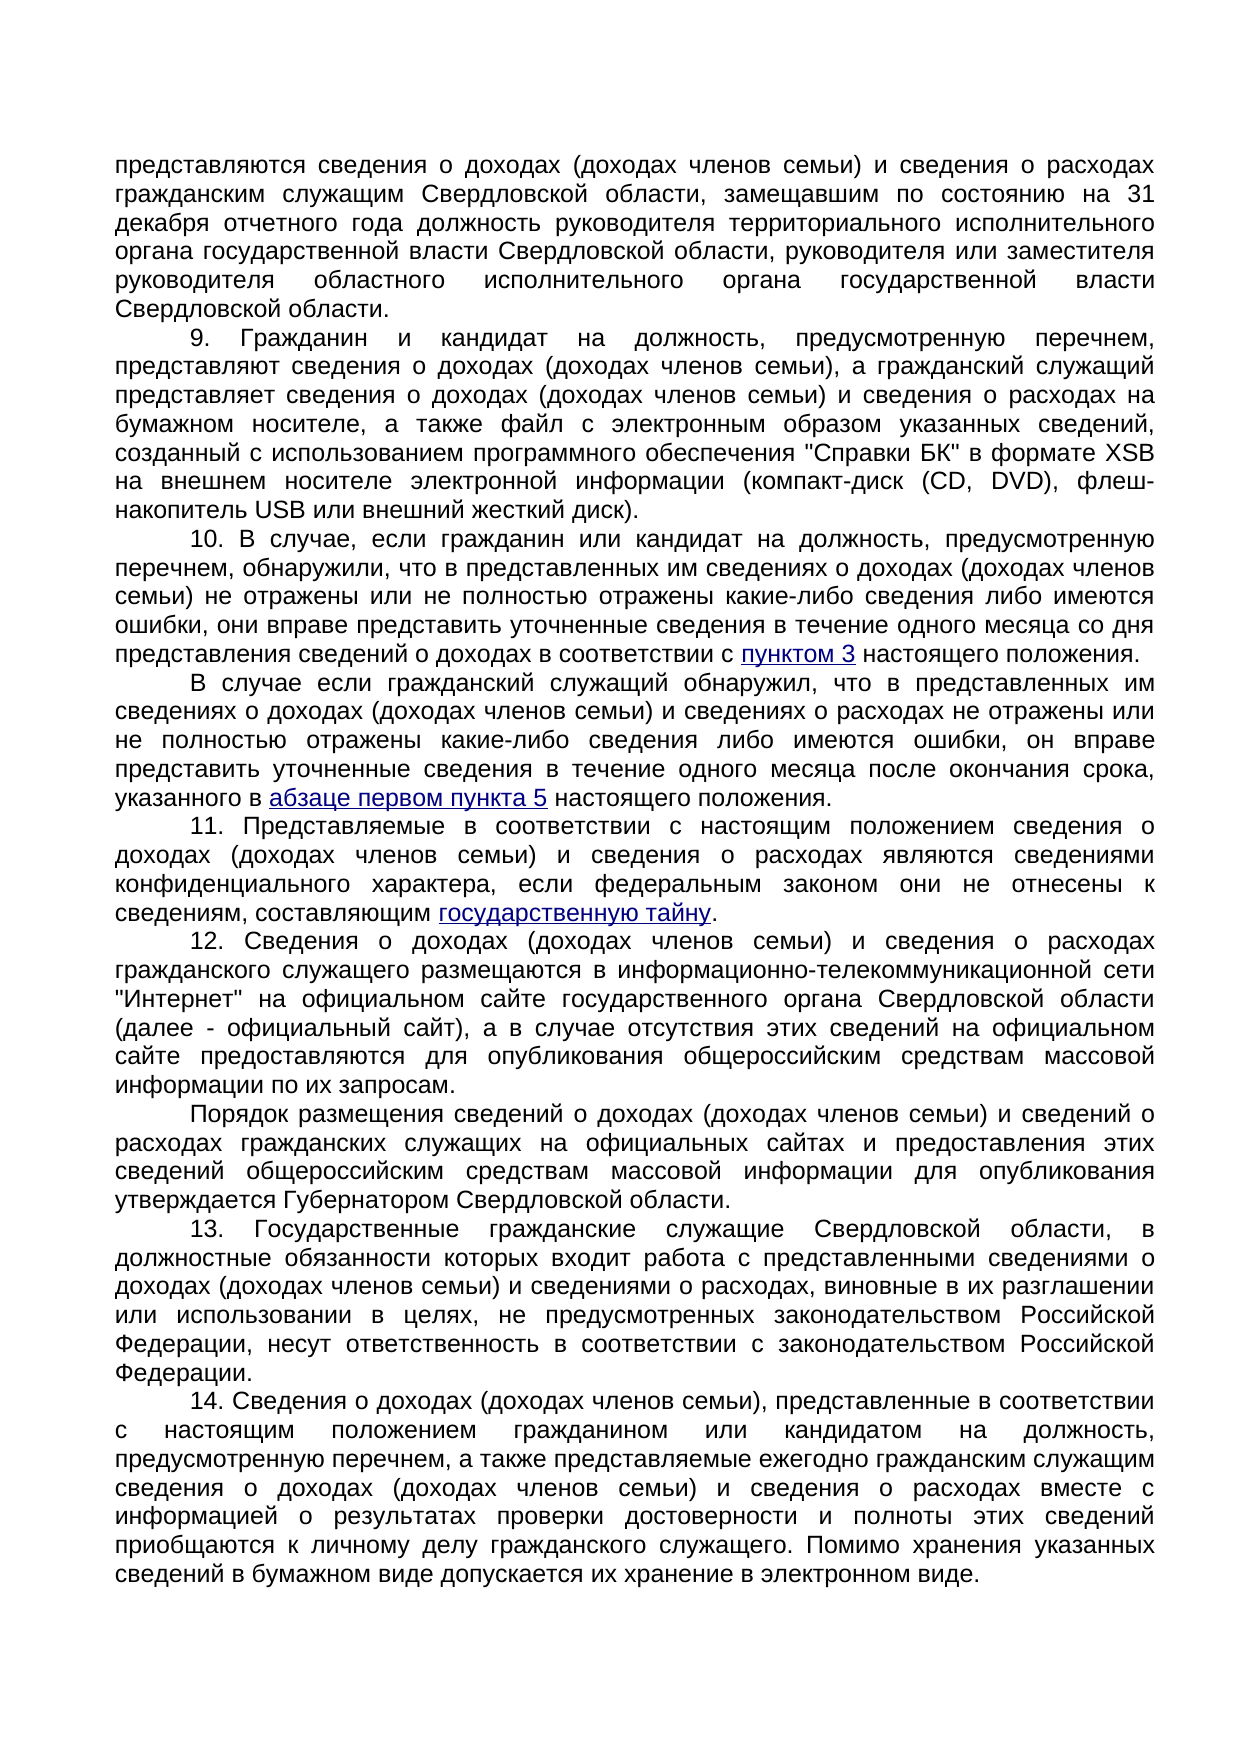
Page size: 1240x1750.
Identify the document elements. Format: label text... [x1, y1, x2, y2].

text 14. Сведения о доходах (доходах членов семьи), представленные в соответствии с настоящим положением гражданином или кандидатом на должность, предусмотренную перечнем, а также представляемые ежегодно гражданским служащим сведения о доходах (доходах членов семьи) и сведения о расходах вместе с информацией о результатах проверки достоверности и полноты этих сведений приобщаются к личному делу гражданского служащего. Помимо хранения указанных сведений в бумажном виде допускается их хранение в электронном виде. [114, 1386, 1156, 1587]
text представляются сведения о доходах (доходах членов семьи) и сведения о расходах гражданским служащим Свердловской области, замещавшим по состоянию на 31 декабря отчетного года должность руководителя территориального исполнительного органа государственной власти Свердловской области, руководителя или заместителя руководителя областного исполнительного органа государственной власти Свердловской области. [114, 150, 1156, 322]
text 9. Гражданин и кандидат на должность, предусмотренную перечнем, представляют сведения о доходах (доходах членов семьи), а гражданский служащий представляет сведения о доходах (доходах членов семьи) и сведения о расходах на бумажном носителе, а также файл с электронным образом указанных сведений, созданный с использованием программного обеспечения "Справки БК" в формате XSB на внешнем носителе электронной информации (компакт-диск (CD, DVD), флеш-накопитель USB или внешний жесткий диск). [114, 322, 1156, 524]
text 11. Представляемые в соответствии с настоящим положением сведения о доходах (доходах членов семьи) и сведения о расходах являются сведениями конфиденциального характера, если федеральным законом они не отнесены к сведениям, составляющим государственную тайну. [114, 811, 1156, 926]
text 13. Государственные гражданские служащие Свердловской области, в должностные обязанности которых входит работа с представленными сведениями о доходах (доходах членов семьи) и сведениями о расходах, виновные в их разглашении или использовании в целях, не предусмотренных законодательством Российской Федерации, несут ответственность в соответствии с законодательством Российской Федерации. [114, 1214, 1156, 1386]
text В случае если гражданский служащий обнаружил, что в представленных им сведениях о доходах (доходах членов семьи) и сведениях о расходах не отражены или не полностью отражены какие-либо сведения либо имеются ошибки, он вправе представить уточненные сведения в течение одного месяца после окончания срока, указанного в абзаце первом пункта 5 настоящего положения. [114, 667, 1156, 811]
text 12. Сведения о доходах (доходах членов семьи) и сведения о расходах гражданского служащего размещаются в информационно-телекоммуникационной сети "Интернет" на официальном сайте государственного органа Свердловской области (далее - официальный сайт), а в случае отсутствия этих сведений на официальном сайте предоставляются для опубликования общероссийским средствам массовой информации по их запросам. [114, 926, 1156, 1099]
text Порядок размещения сведений о доходах (доходах членов семьи) и сведений о расходах гражданских служащих на официальных сайтах и предоставления этих сведений общероссийским средствам массовой информации для опубликования утверждается Губернатором Свердловской области. [114, 1099, 1156, 1214]
text 10. В случае, если гражданин или кандидат на должность, предусмотренную перечнем, обнаружили, что в представленных им сведениях о доходах (доходах членов семьи) не отражены или не полностью отражены какие-либо сведения либо имеются ошибки, они вправе представить уточненные сведения в течение одного месяца со дня представления сведений о доходах в соответствии с пунктом 3 настоящего положения. [114, 524, 1156, 667]
